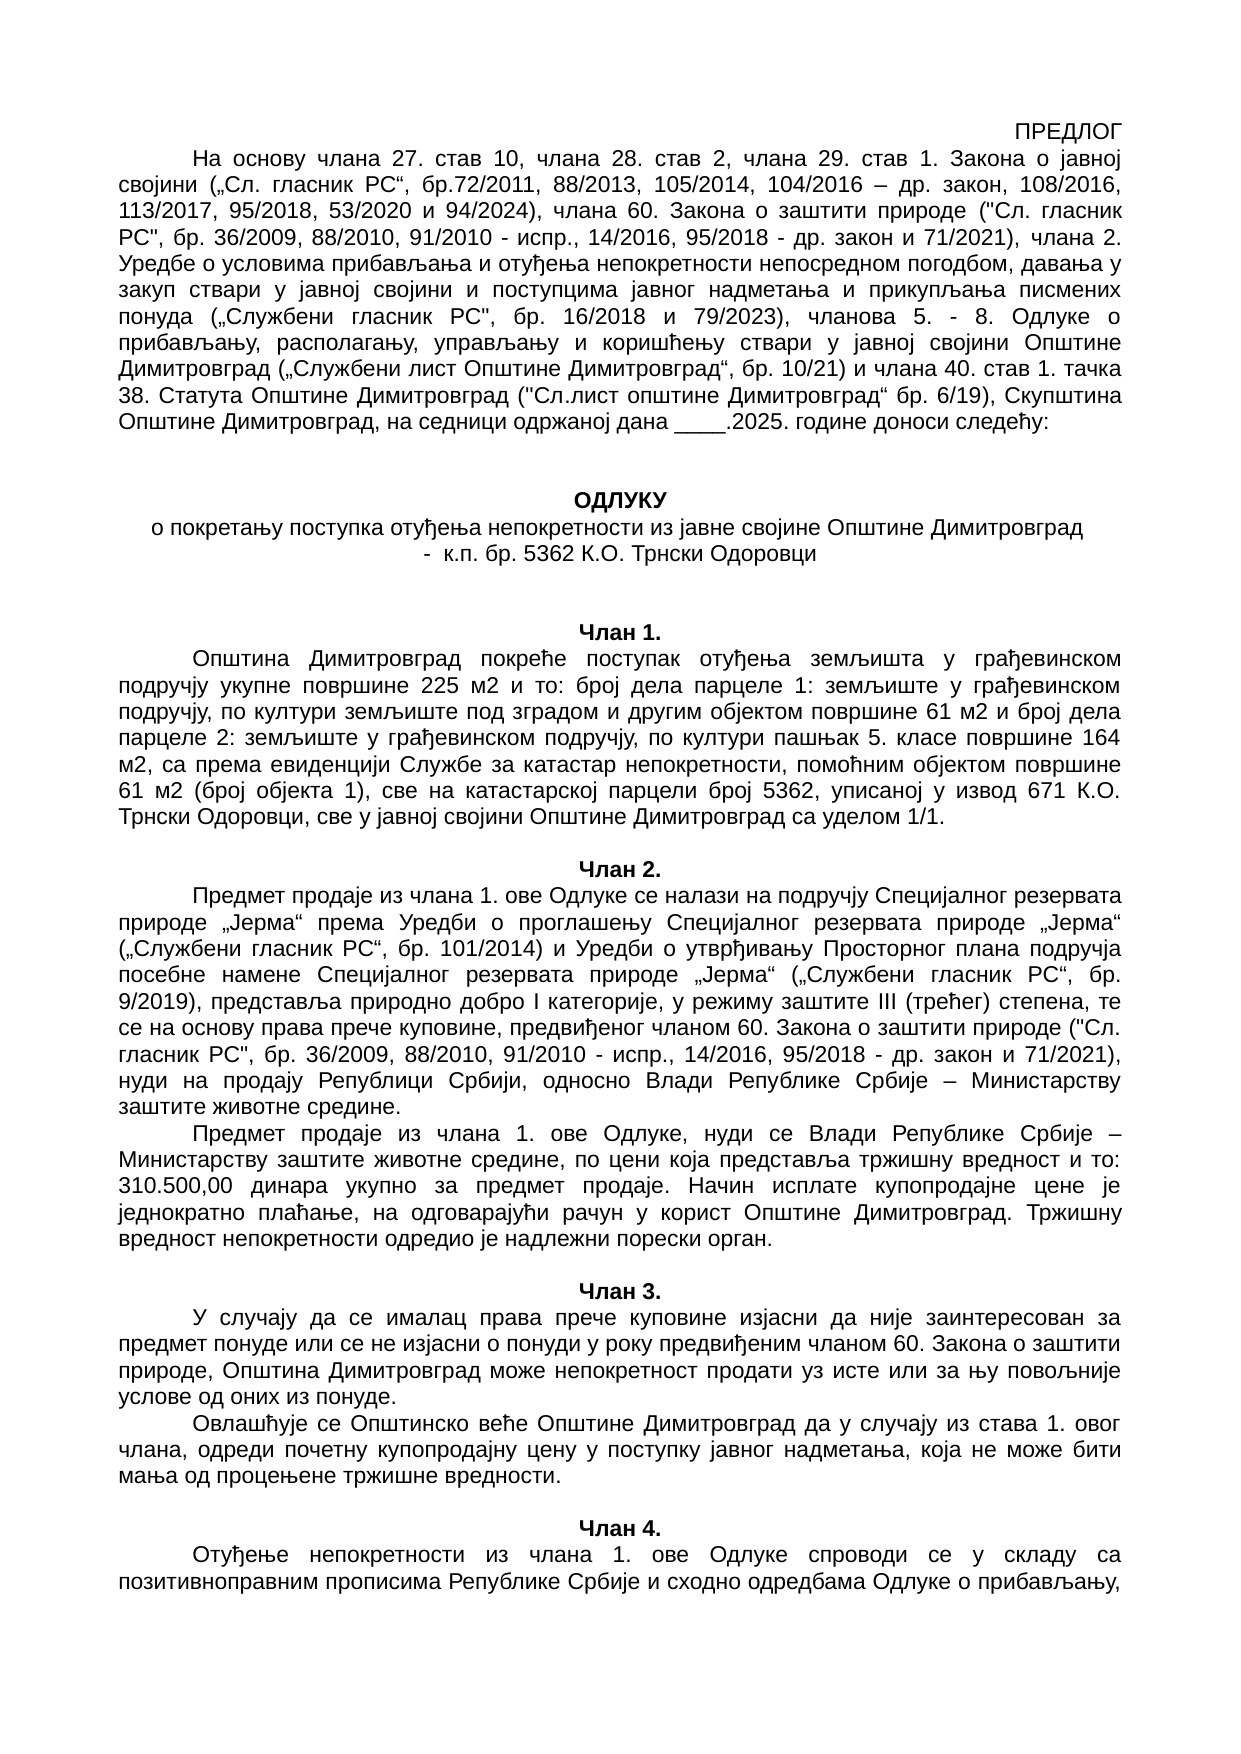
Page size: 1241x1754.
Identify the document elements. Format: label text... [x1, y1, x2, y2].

text ОДЛУКУ [118, 487, 1122, 513]
text Предмет продаје из члана 1. ове Одлуке, нуди се Влади Републике Србије – Министарству заштите животне средине, по цени која представља тржишну вредност и то: 310.500,00 динара укупно за предмет продаје. Начин исплате купопродајне цене је једнократно плаћање, на одговарајући рачун у корист Општине Димитровград. Тржишну вредност непокретности одредио је надлежни порески орган. [118, 1119, 1122, 1251]
text - к.п. бр. 5362 К.О. Трнски Одоровци [118, 540, 1122, 566]
text Овлашћује се Општинско веће Општине Димитровград да у случају из става 1. овог члана, одреди почетну купопродајну цену у поступку јавног надметања, која не може бити мања од процењене тржишне вредности. [118, 1409, 1122, 1488]
text ПРЕДЛОГ [118, 118, 1122, 144]
text Члан 4. [118, 1515, 1122, 1541]
text У случају да се ималац права прече куповине изјасни да није заинтересован за предмет понуде или се не изјасни о понуди у року предвиђеним чланом 60. Закона о заштити природе, Општина Димитровград може непокретност продати уз исте или за њу повољније услове од оних из понуде. [118, 1304, 1122, 1409]
text Општина Димитровград покреће поступак отуђења земљишта у грађевинском подручју укупне површине 225 м2 и то: број дела парцеле 1: земљиште у грађевинском подручју, по култури земљиште под зградом и другим објектом површине 61 м2 и број дела парцеле 2: земљиште у грађевинском подручју, по култури пашњак 5. класе површине 164 м2, са према евиденцији Службе за катастар непокретности, помоћним објектом површине 61 м2 (број објекта 1), све на катастарској парцели број 5362, уписаној у извод 671 К.О. Трнски Одоровци, све у јавној својини Општине Димитровград са уделом 1/1. [118, 645, 1122, 830]
text Члан 3. [118, 1278, 1122, 1304]
text Отуђење непокретности из члана 1. ове Одлуке спроводи се у складу са позитивноправним прописима Републике Србије и сходно одредбама Одлуке о прибављању, [118, 1541, 1122, 1594]
text Предмет продаје из члана 1. ове Одлуке се налази на подручју Специјалног резервата природе „Јерма“ према Уредби о проглашењу Специјалног резервата природе „Јерма“ („Службени гласник РС“, бр. 101/2014) и Уредби о утврђивању Просторног плана подручја посебне намене Специјалног резервата природе „Јерма“ („Службени гласник РС“, бр. 9/2019), представља природно добро I категорије, у режиму заштите III (трећег) степена, те се на основу права прече куповине, предвиђеног чланом 60. Закона о заштити природе ("Сл. гласник РС", бр. 36/2009, 88/2010, 91/2010 - испр., 14/2016, 95/2018 - др. закон и 71/2021), нуди на продају Републици Србији, односно Влади Републике Србије – Министарству заштите животне средине. [118, 882, 1122, 1119]
text На основу члана 27. став 10, члана 28. став 2, члана 29. став 1. Закона о јавној својини („Сл. гласник РС“, бр.72/2011, 88/2013, 105/2014, 104/2016 – др. закон, 108/2016, 113/2017, 95/2018, 53/2020 и 94/2024), члана 60. Закона о заштити природе ("Сл. гласник РС", бр. 36/2009, 88/2010, 91/2010 - испр., 14/2016, 95/2018 - др. закон и 71/2021), члана 2. Уредбе о условима прибављања и отуђења непокретности непосредном погодбом, давања у закуп ствари у јавној својини и поступцима јавног надметања и прикупљања писмених понуда („Службени гласник РС", бр. 16/2018 и 79/2023), чланова 5. - 8. Одлуке о прибављању, располагању, управљању и коришћењу ствари у јавној својини Општине Димитровград („Службени лист Општине Димитровград“, бр. 10/21) и члана 40. став 1. тачка 38. Статута Општине Димитровград (''Сл.лист општине Димитровград“ бр. 6/19), Скупштина Општине Димитровград, на седници одржаној дана ____.2025. године доноси следећу: [118, 144, 1122, 434]
text о покретању поступка отуђења непокретности из јавне својине Општине Димитровград [118, 513, 1122, 540]
text Члан 1. [118, 619, 1122, 645]
text Члан 2. [118, 856, 1122, 882]
